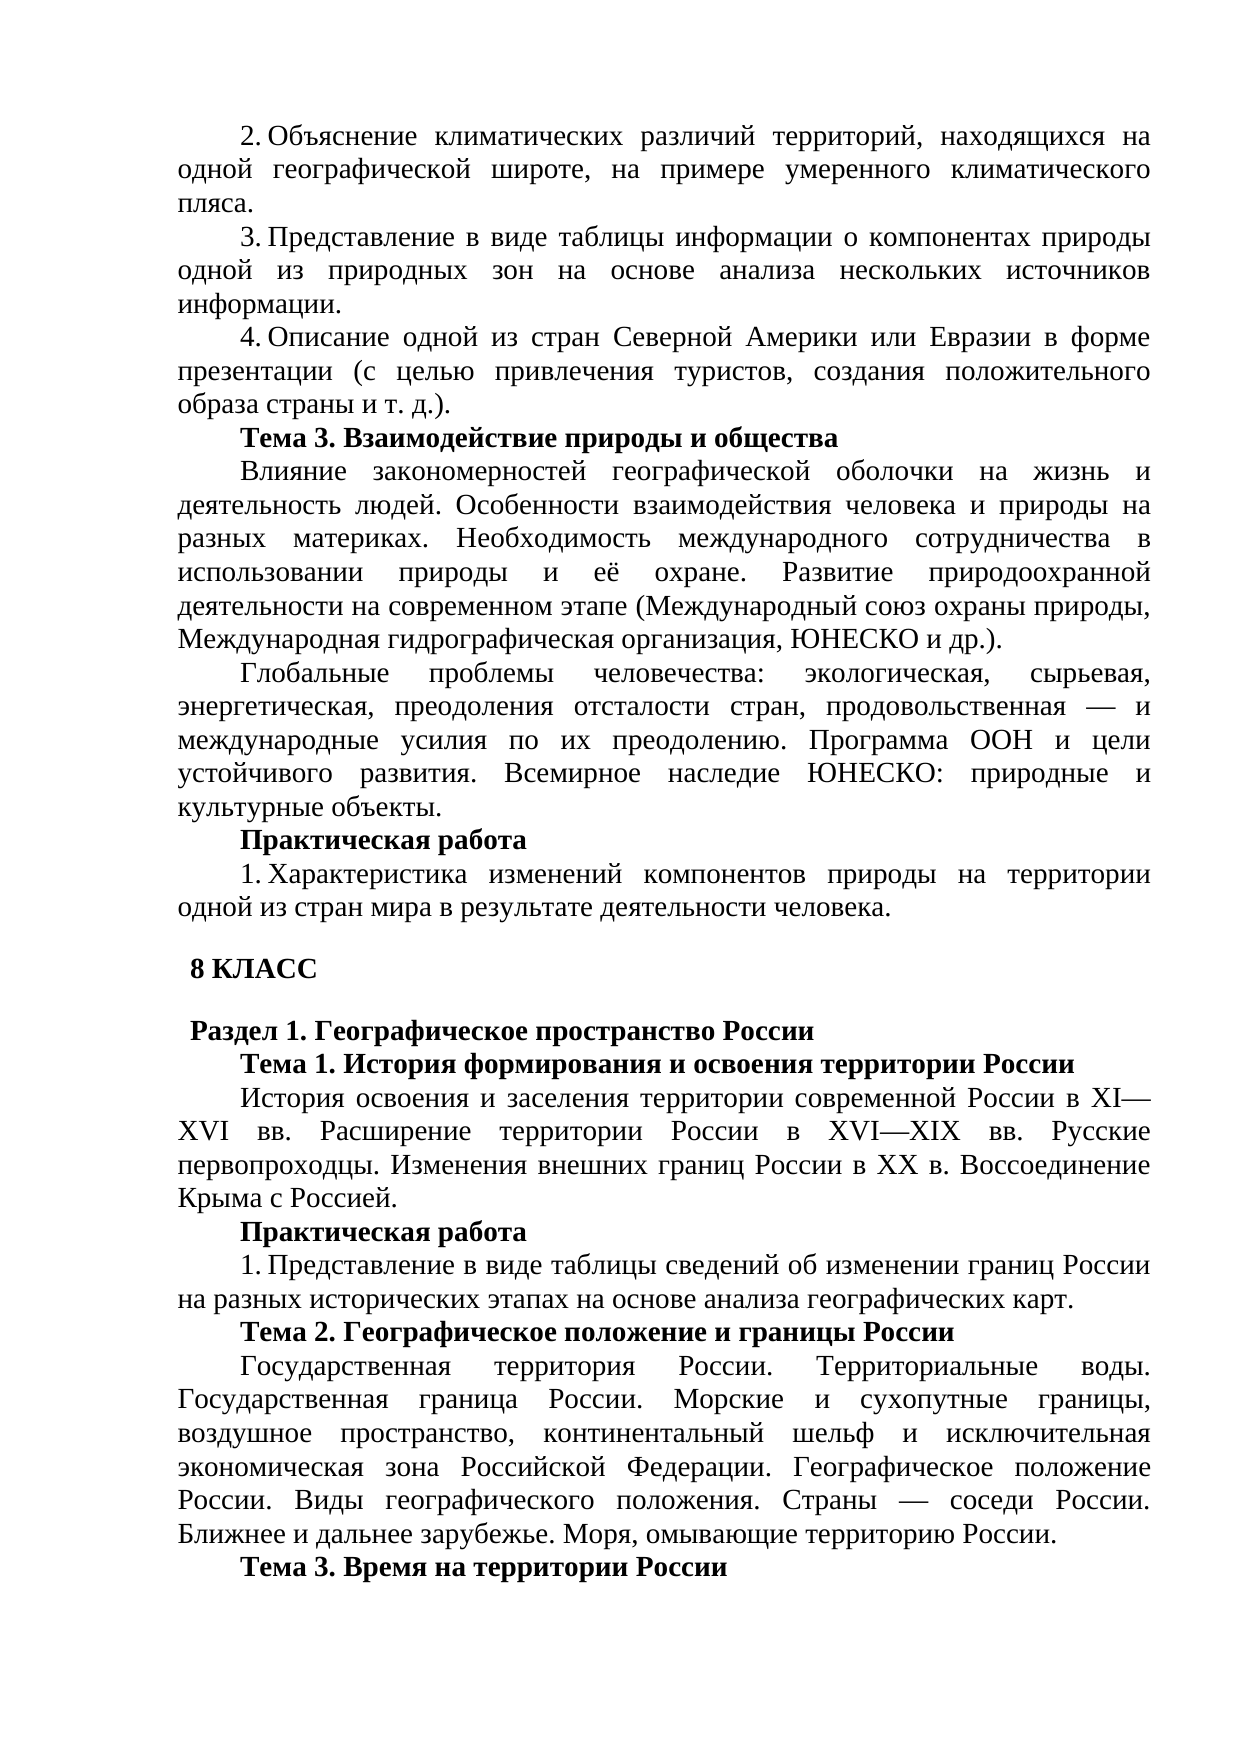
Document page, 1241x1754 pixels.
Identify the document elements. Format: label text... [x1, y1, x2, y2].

text 2. Объяснение климатических различий территорий, находящихся на одной географической широте, на примере умеренного климатического пляса. [177, 118, 1152, 219]
text Государственная территория России. Территориальные воды. Государственная граница России. Морские и сухопутные границы, воздушное пространство, континентальный шельф и исключительная экономическая зона Российской Федерации. Географическое положение России. Виды географического положения. Страны — соседи России. Ближнее и дальнее зарубежье. Моря, омывающие территорию России. [177, 1348, 1152, 1549]
text История освоения и заселения территории современной России в XI—XVI вв. Расширение территории России в XVI—XIX вв. Русские первопроходцы. Изменения внешних границ России в ХХ в. Воссоединение Крыма с Россией. [177, 1080, 1152, 1214]
text Тема 3. Взаимодействие природы и общества [177, 420, 1152, 453]
text Глобальные проблемы человечества: экологическая, сырьевая, энергетическая, преодоления отсталости стран, продовольственная — и международные усилия по их преодолению. Программа ООН и цели устойчивого развития. Всемирное наследие ЮНЕСКО: природные и культурные объекты. [177, 655, 1152, 822]
text 3. Представление в виде таблицы информации о компонентах природы одной из природных зон на основе анализа нескольких источников информации. [177, 219, 1152, 319]
text Тема 2. Географическое положение и границы России [177, 1314, 1152, 1348]
text Тема 3. Время на территории России [177, 1549, 1152, 1583]
text Раздел 1. Географическое пространство России [190, 1013, 1152, 1046]
text 8 КЛАСС [190, 951, 1152, 985]
text 1. Характеристика изменений компонентов природы на территории одной из стран мира в результате деятельности человека. [177, 856, 1152, 923]
text 1. Представление в виде таблицы сведений об изменении границ России на разных исторических этапах на основе анализа географических карт. [177, 1247, 1152, 1314]
text Практическая работа [177, 1214, 1152, 1247]
text 4. Описание одной из стран Северной Америки или Евразии в форме презентации (с целью привлечения туристов, создания положительного образа страны и т. д.). [177, 319, 1152, 420]
text Тема 1. История формирования и освоения территории России [177, 1046, 1152, 1080]
text Влияние закономерностей географической оболочки на жизнь и деятельность людей. Особенности взаимодействия человека и природы на разных материках. Необходимость международного сотрудничества в использовании природы и её охране. Развитие природоохранной деятельности на современном этапе (Международный союз охраны природы, Международная гидрографическая организация, ЮНЕСКО и др.). [177, 453, 1152, 655]
text Практическая работа [177, 822, 1152, 856]
